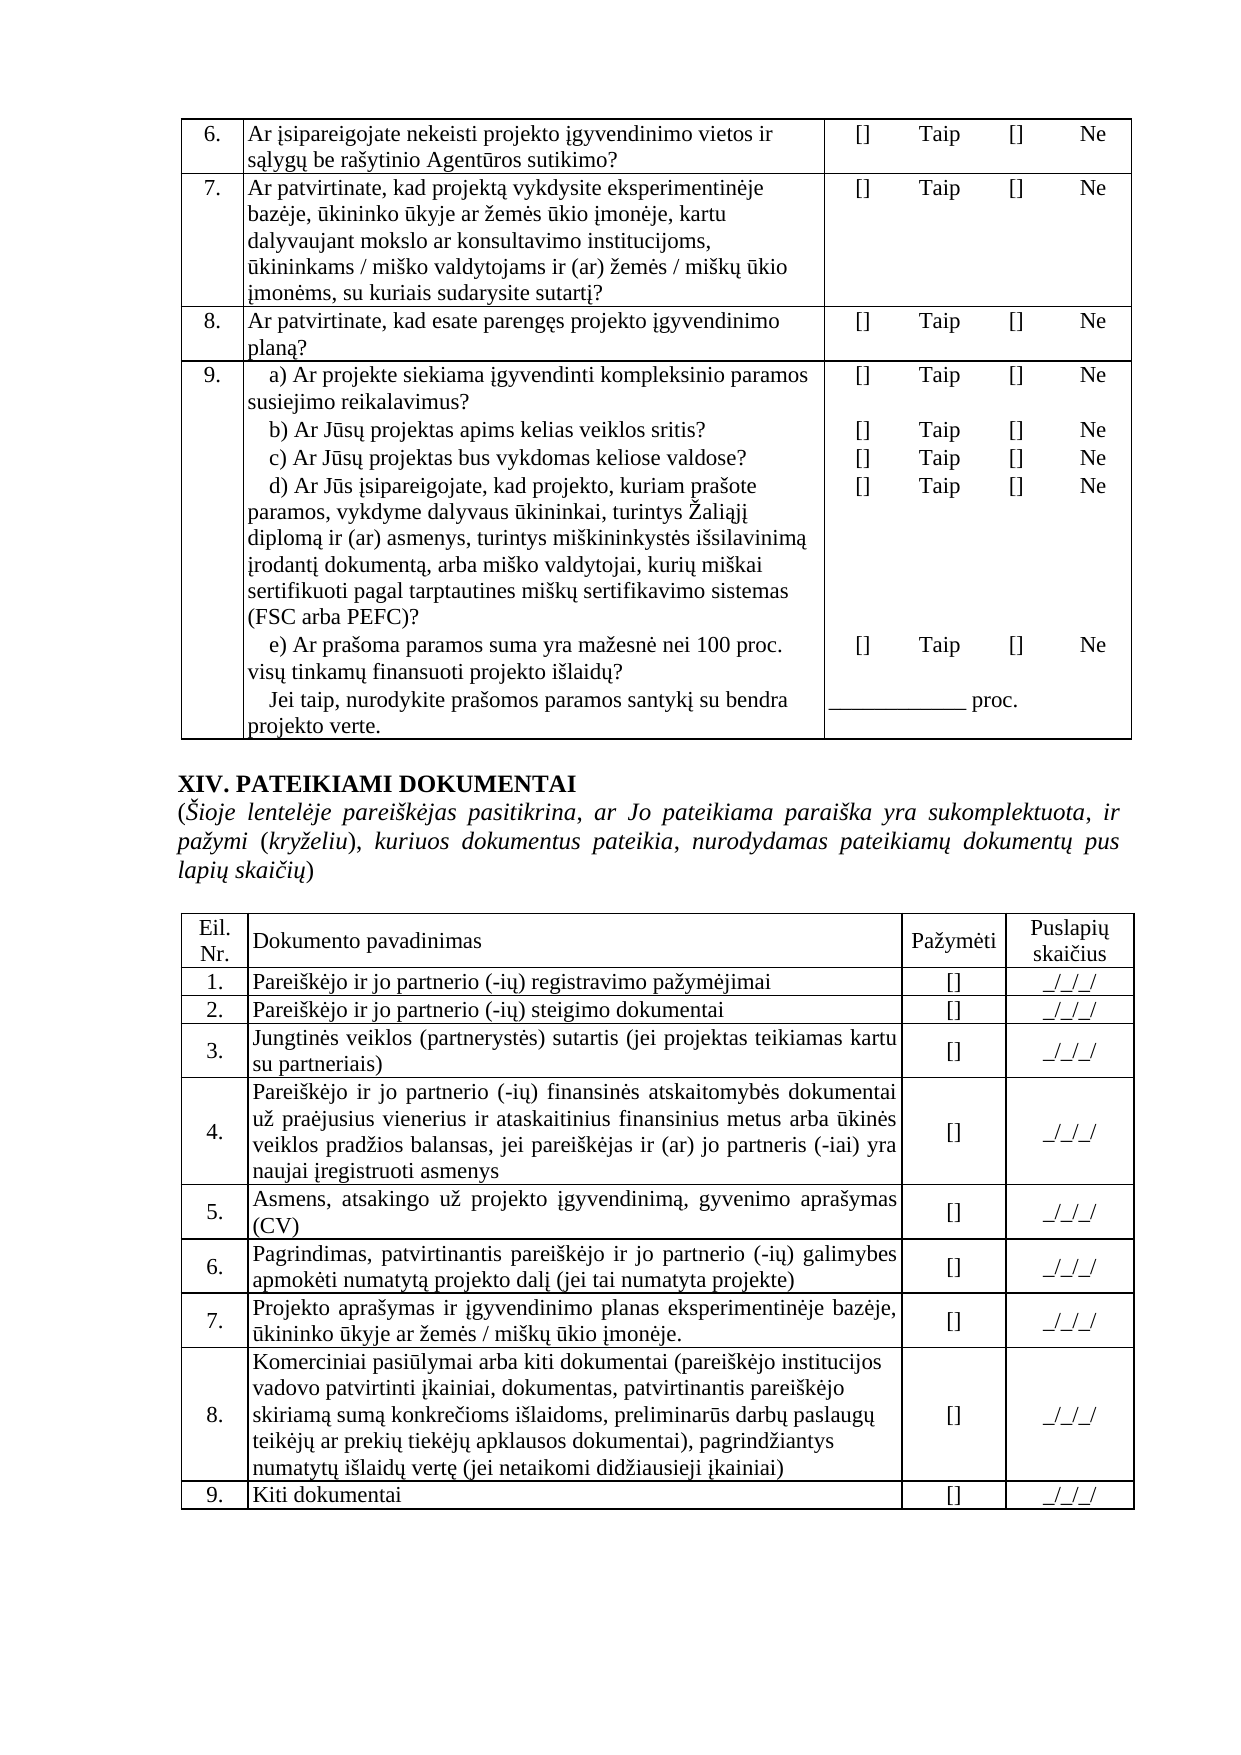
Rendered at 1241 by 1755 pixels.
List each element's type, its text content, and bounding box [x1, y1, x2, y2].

table_cell Pareiškėjo ir jo partnerio (-ių) registravimo pažymėjimai [249, 968, 901, 994]
table_cell Komerciniai pasiūlymai arba kiti dokumentai (pareiškėjo institucijos vadovo patvirtinti įkainiai, dokumentas, patvirtinantis pareiškėjo skiriamą sumą konkrečioms išlaidoms, preliminarūs darbų paslaugų teikėjų ar prekių tiekėjų apklausos dokumentai), pagrindžiantys numatytų išlaidų vertę (jei netaikomi didžiausieji įkainiai) [249, 1348, 901, 1480]
table_cell Ne [1055, 307, 1131, 360]
table_header Puslapių skaičius [1007, 914, 1133, 967]
table_cell _/_/_/ [1007, 1024, 1133, 1077]
table_cell 3. [182, 1024, 247, 1077]
table_cell _/_/_/ [1007, 1482, 1133, 1508]
table_cell _/_/_/ [1007, 996, 1133, 1022]
table_cell [][] [978, 307, 1054, 360]
table_cell [][] [825, 442, 901, 470]
table_cell Taip [901, 414, 978, 442]
table_cell [][] [825, 307, 901, 360]
table_cell Ne [1055, 630, 1131, 684]
table_cell 6. [182, 120, 243, 172]
table_cell d) Ar Jūs įsipareigojate, kad projekto, kuriam prašote paramos, vykdyme dalyvaus ūkininkai, turintys Žaliąjį diplomą ir (ar) asmenys, turintys miškininkystės išsilavinimą įrodantį dokumentą, arba miško valdytojai, kurių miškai sertifikuoti pagal tarptautines miškų sertifikavimo sistemas (FSC arba PEFC)? [244, 470, 824, 630]
table_cell [][] [978, 174, 1054, 306]
table_cell 9. [182, 362, 243, 738]
table_cell 4. [182, 1078, 247, 1184]
table_cell Ne [1055, 442, 1131, 470]
table_cell Ne [1055, 174, 1131, 306]
table_cell Asmens, atsakingo už projekto įgyvendinimą, gyvenimo aprašymas (CV) [249, 1185, 901, 1238]
table_cell Ar patvirtinate, kad esate parengęs projekto įgyvendinimo planą? [244, 307, 824, 360]
table_cell Ar įsipareigojate nekeisti projekto įgyvendinimo vietos ir sąlygų be rašytinio Agentūros sutikimo? [244, 120, 824, 172]
table_cell Ne [1055, 120, 1131, 172]
table_cell _/_/_/ [1007, 1294, 1133, 1347]
text XIV. PATEIKIAMI DOKUMENTAI [177, 769, 1122, 797]
table_cell 6. [182, 1240, 247, 1292]
table_cell b) Ar Jūsų projektas apims kelias veiklos sritis? [244, 414, 824, 442]
table_cell Taip [901, 442, 978, 470]
table_cell [][] [825, 362, 901, 414]
table_cell ____________ proc. [825, 684, 1131, 738]
table_cell [][] [825, 174, 901, 306]
table_cell 1. [182, 968, 247, 994]
table_cell 7. [182, 1294, 247, 1347]
table_cell Taip [901, 120, 978, 172]
table_header Dokumento pavadinimas [249, 914, 901, 967]
table_cell 9. [182, 1482, 247, 1508]
table_cell 5. [182, 1185, 247, 1238]
table_header Eil. Nr. [182, 914, 247, 967]
table_cell [][] [903, 1294, 1005, 1347]
table_cell c) Ar Jūsų projektas bus vykdomas keliose valdose? [244, 442, 824, 470]
table_cell Jungtinės veiklos (partnerystės) sutartis (jei projektas teikiamas kartu su partneriais) [249, 1024, 901, 1077]
table_cell [][] [978, 120, 1054, 172]
table_cell Pareiškėjo ir jo partnerio (-ių) finansinės atskaitomybės dokumentai už praėjusius vienerius ir ataskaitinius finansinius metus arba ūkinės veiklos pradžios balansas, jei pareiškėjas ir (ar) jo partneris (-iai) yra naujai įregistruoti asmenys [249, 1078, 901, 1184]
table_cell Taip [901, 307, 978, 360]
table_cell [][] [978, 362, 1054, 414]
table_cell 8. [182, 307, 243, 360]
table_cell Ne [1055, 414, 1131, 442]
table_cell Ne [1055, 362, 1131, 414]
table_cell _/_/_/ [1007, 968, 1133, 994]
table_header Pažymėti [903, 914, 1005, 967]
table_cell [][] [825, 630, 901, 684]
table_cell 8. [182, 1348, 247, 1480]
table_cell 2. [182, 996, 247, 1022]
table_cell Kiti dokumentai [249, 1482, 901, 1508]
table_cell _/_/_/ [1007, 1240, 1133, 1292]
table_cell Taip [901, 362, 978, 414]
text (Šioje lentelėje pareiškėjas pasitikrina, ar Jo pateikiama paraiška yra sukomplektuota, ir pažymi (kryželiu), kuriuos dokumentus pateikia, nurodydamas pateikiamų dokumentų pus lapių skaičių) [177, 797, 1122, 884]
table_cell Pagrindimas, patvirtinantis pareiškėjo ir jo partnerio (-ių) galimybes apmokėti numatytą projekto dalį (jei tai numatyta projekte) [249, 1240, 901, 1292]
table_cell _/_/_/ [1007, 1348, 1133, 1480]
table_cell [][] [825, 470, 901, 630]
table_cell Ar patvirtinate, kad projektą vykdysite eksperimentinėje bazėje, ūkininko ūkyje ar žemės ūkio įmonėje, kartu dalyvaujant mokslo ar konsultavimo institucijoms, ūkininkams / miško valdytojams ir (ar) žemės / miškų ūkio įmonėms, su kuriais sudarysite sutartį? [244, 174, 824, 306]
table_cell _/_/_/ [1007, 1078, 1133, 1184]
table_cell [][] [903, 1185, 1005, 1238]
table_cell _/_/_/ [1007, 1185, 1133, 1238]
table_cell 7. [182, 174, 243, 306]
table_cell [][] [903, 1078, 1005, 1184]
table_cell Pareiškėjo ir jo partnerio (-ių) steigimo dokumentai [249, 996, 901, 1022]
table_cell [][] [978, 442, 1054, 470]
table_cell Jei taip, nurodykite prašomos paramos santykį su bendra projekto verte. [244, 684, 824, 738]
table_cell a) Ar projekte siekiama įgyvendinti kompleksinio paramos susiejimo reikalavimus? [244, 362, 824, 414]
table_cell Taip [901, 630, 978, 684]
table_cell [][] [825, 414, 901, 442]
table_cell [][] [978, 414, 1054, 442]
table_cell [][] [903, 1348, 1005, 1480]
table_cell [][] [978, 630, 1054, 684]
table_cell Taip [901, 470, 978, 630]
table_cell [][] [903, 1240, 1005, 1292]
table_cell [][] [825, 120, 901, 172]
table_cell Projekto aprašymas ir įgyvendinimo planas eksperimentinėje bazėje, ūkininko ūkyje ar žemės / miškų ūkio įmonėje. [249, 1294, 901, 1347]
table_cell Taip [901, 174, 978, 306]
table_cell e) Ar prašoma paramos suma yra mažesnė nei 100 proc. visų tinkamų finansuoti projekto išlaidų? [244, 630, 824, 684]
table_cell [][] [903, 996, 1005, 1022]
table_cell [][] [903, 1024, 1005, 1077]
table_cell [][] [978, 470, 1054, 630]
table_cell [][] [903, 968, 1005, 994]
table_cell Ne [1055, 470, 1131, 630]
table_cell [][] [903, 1482, 1005, 1508]
